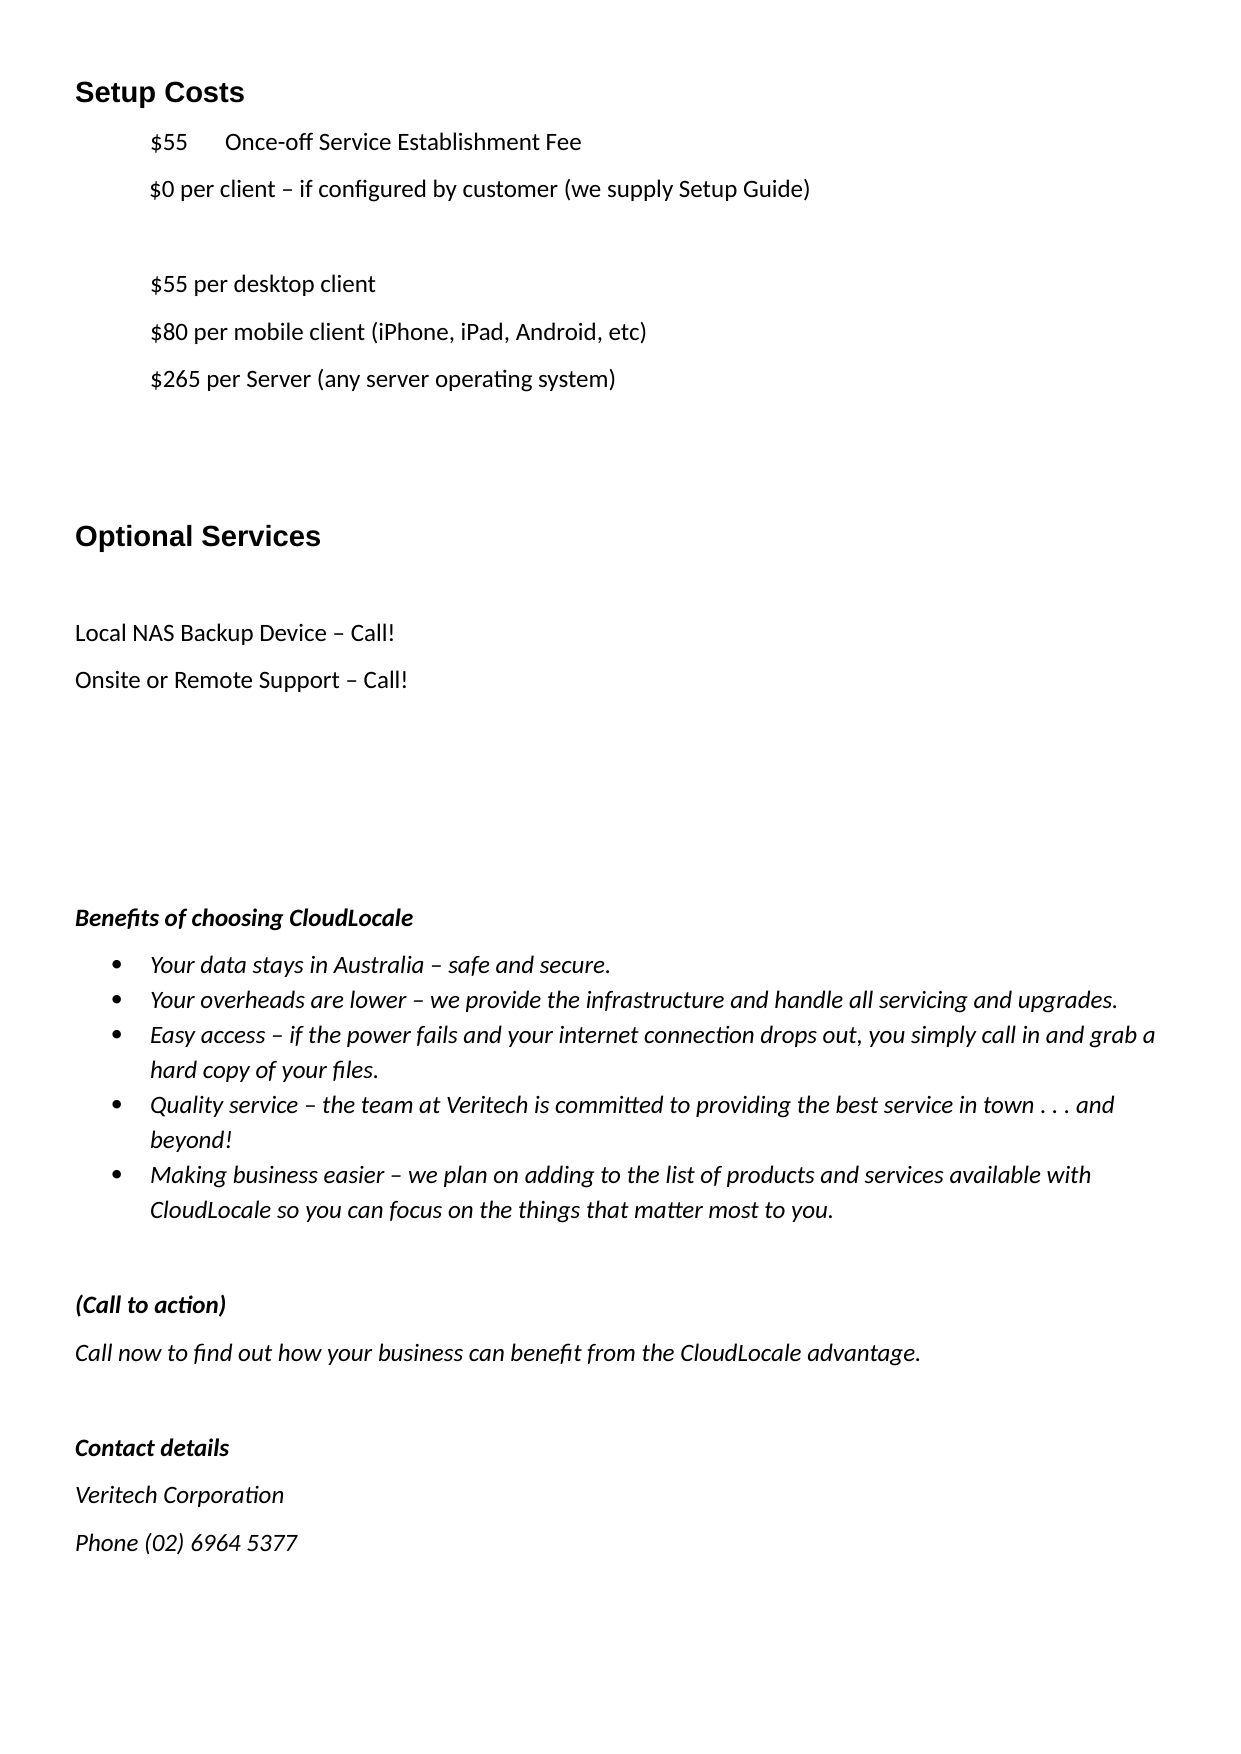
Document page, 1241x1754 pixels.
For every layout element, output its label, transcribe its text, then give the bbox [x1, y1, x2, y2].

text Veritech Corporation [75, 1479, 1165, 1510]
list Making business easier – we plan on adding to the list of products and services available with CloudLocale so you can focus on the things that matter most to you. [112, 1159, 1165, 1225]
list Quality service – the team at Veritech is committed to providing the best service in town . . . and beyond! [112, 1089, 1165, 1155]
text $80 per mobile client (iPhone, iPad, Android, etc) [75, 316, 1165, 347]
text $55 per desktop client [75, 268, 1165, 299]
text $0 per client – if configured by customer (we supply Setup Guide) [149, 173, 1165, 204]
text Call now to find out how your business can benefit from the CloudLocale advantage. [75, 1337, 1165, 1368]
list Your overheads are lower – we provide the infrastructure and handle all servicing and upgrades. [112, 984, 1165, 1015]
text Phone (02) 6964 5377 [75, 1527, 1165, 1558]
text $265 per Server (any server operating system) [75, 363, 1165, 394]
list Your data stays in Australia – safe and secure. [112, 949, 1165, 980]
text $55 Once-off Service Establishment Fee [75, 126, 1165, 157]
text Onsite or Remote Support – Call! [75, 664, 1165, 695]
text (Call to action) [75, 1289, 1165, 1320]
text Local NAS Backup Device – Call! [75, 617, 1165, 648]
subtitle Setup Costs [75, 75, 1165, 108]
subtitle Optional Services [75, 518, 1165, 552]
text Contact details [75, 1432, 1165, 1463]
list Easy access – if the power fails and your internet connection drops out, you simply call in and grab a hard copy of your files. [112, 1019, 1165, 1085]
text Benefits of choosing CloudLocale [75, 902, 1165, 933]
